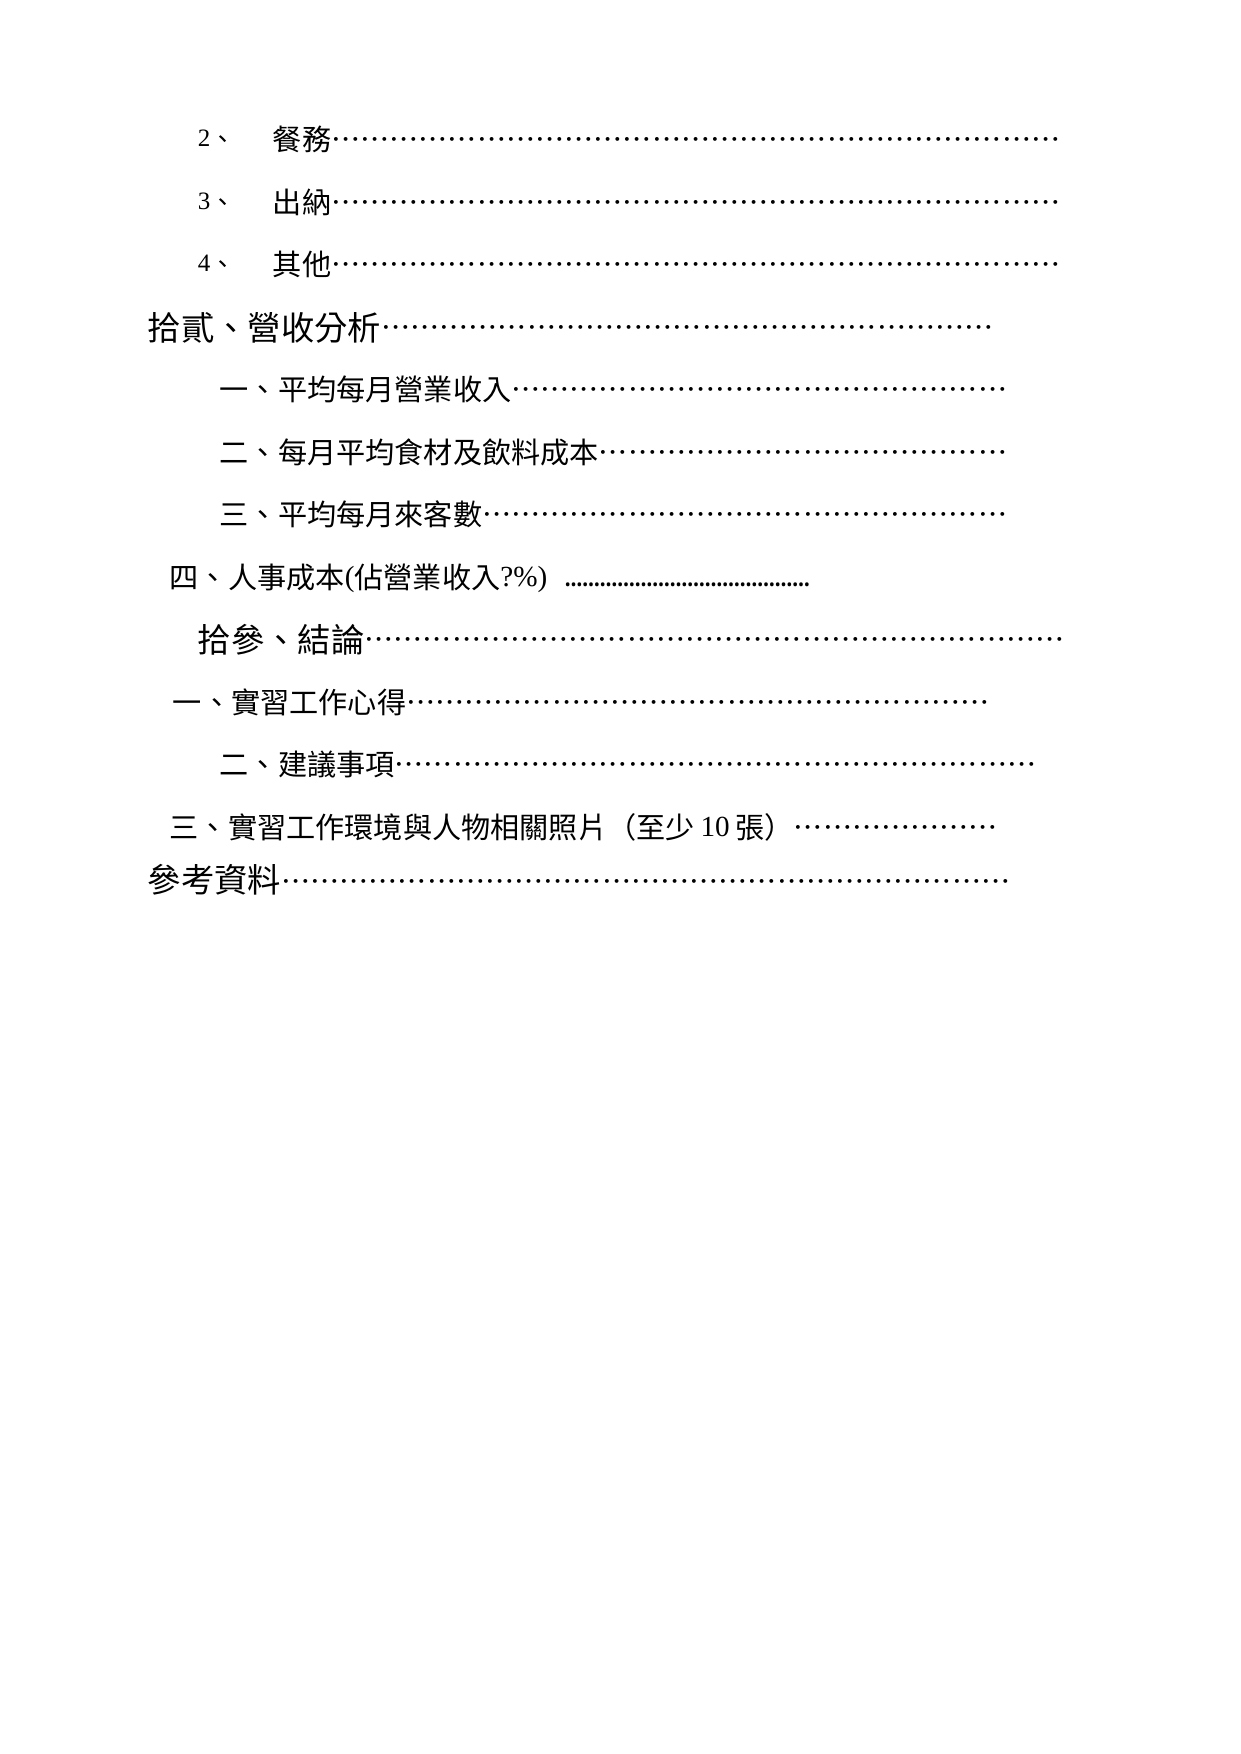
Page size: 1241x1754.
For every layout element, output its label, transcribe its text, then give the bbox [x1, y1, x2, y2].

list 其他………………………………………………………………… [198, 221, 1137, 284]
text 三、實習工作環境與人物相關照片（至少10張）………………… [148, 784, 1137, 846]
text 三、平均每月來客數……………………………………………… [148, 471, 1137, 534]
text 參考資料………………………………………………………………… [148, 846, 1137, 904]
text 一、平均每月營業收入…………………………………………… [148, 346, 1137, 409]
text 二、每月平均食材及飲料成本…………………………………… [148, 409, 1137, 471]
text 拾參、結論……………………………………………………………… [148, 596, 1137, 659]
text 拾貳、營收分析……………………………………………………… [148, 284, 1137, 346]
list 出納………………………………………………………………… [198, 159, 1137, 221]
text 二、建議事項………………………………………………………… [148, 721, 1137, 784]
text 一、實習工作心得…………………………………………………… [148, 659, 1137, 721]
text 四、人事成本(佔營業收入?%) …………………………………… [148, 534, 1137, 596]
list 餐務………………………………………………………………… [198, 96, 1137, 159]
